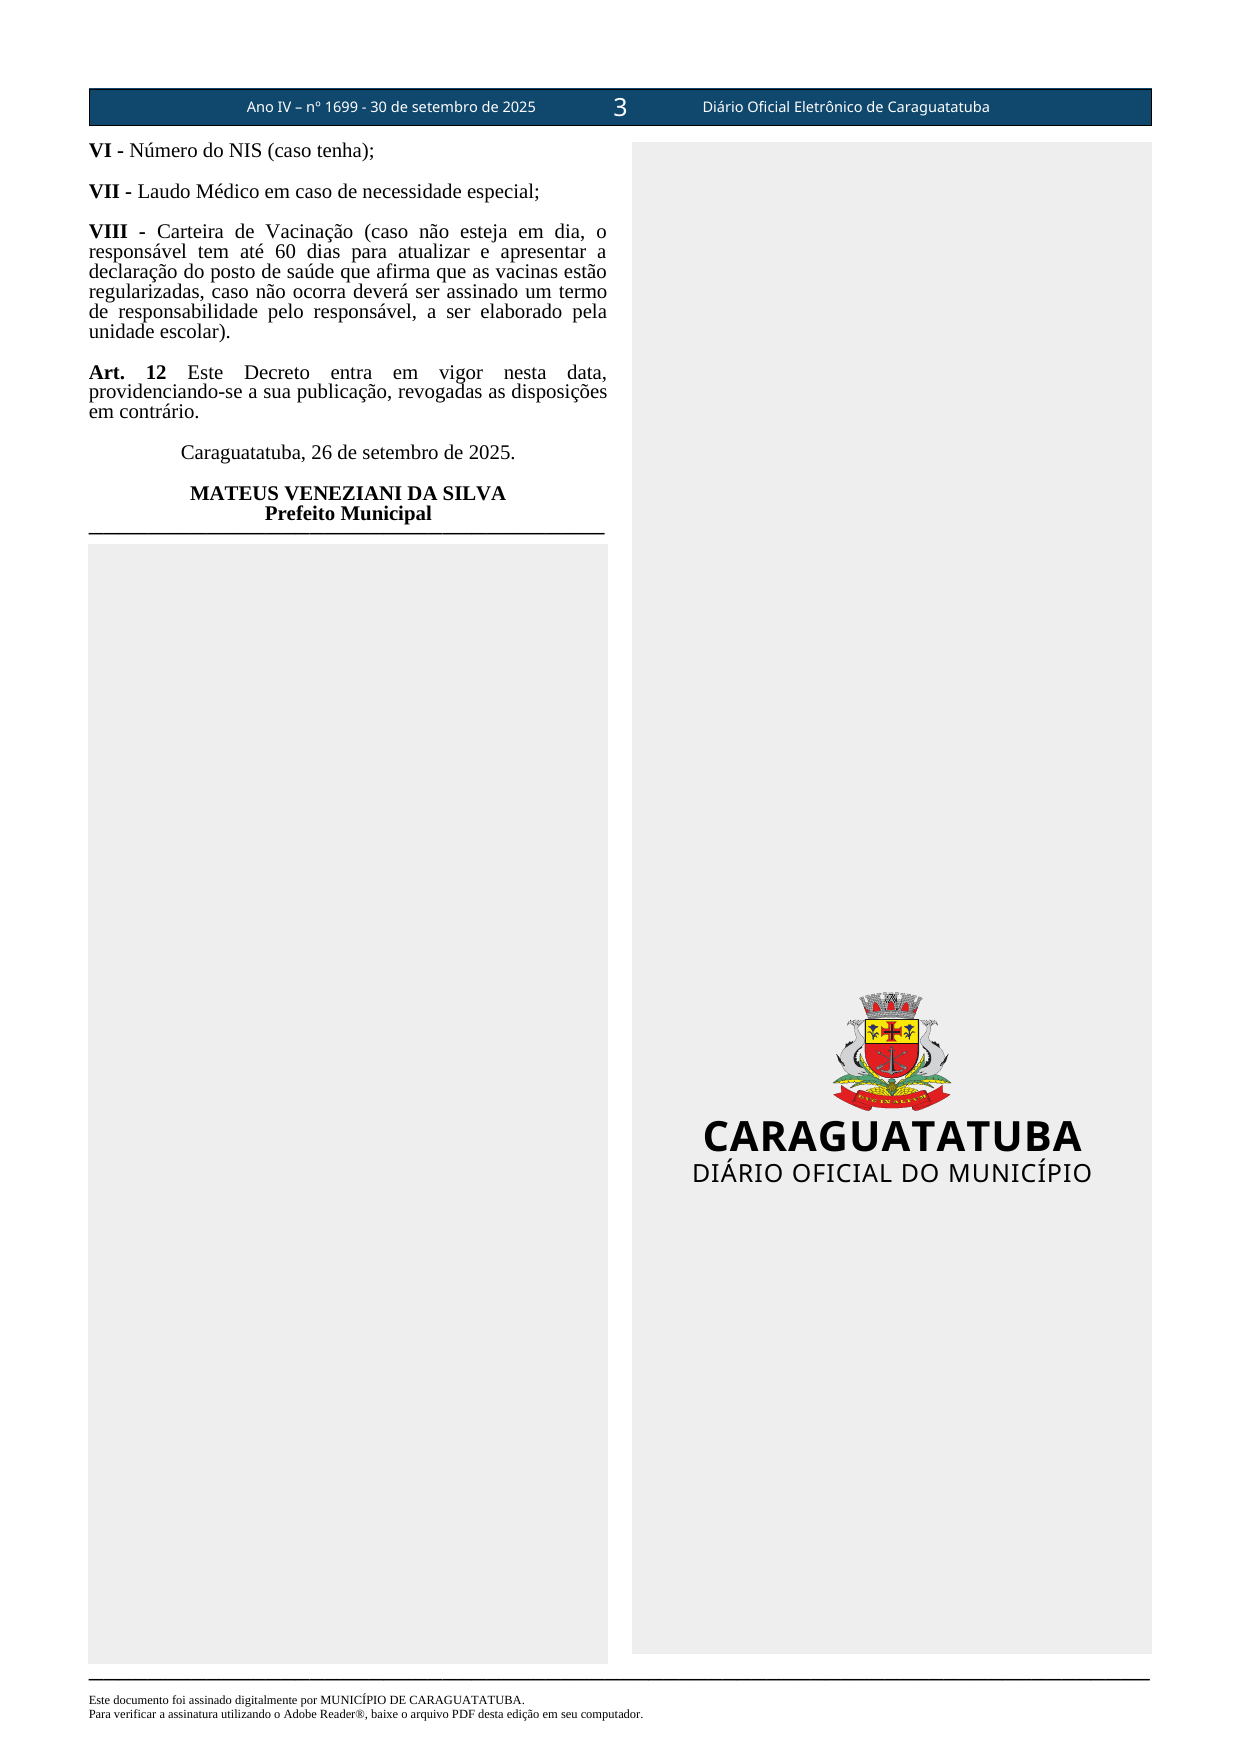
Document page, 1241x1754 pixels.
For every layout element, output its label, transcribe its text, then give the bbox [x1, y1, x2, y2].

text Art. 12 Este Decreto entra em vigor nesta data, providenciando-se a sua publicação, revogadas as disposições em contrário. [88, 363, 608, 423]
text CARAGUATATUBA [632, 1111, 1152, 1159]
text Caraguatatuba, 26 de setembro de 2025. [88, 444, 608, 464]
text MATEUS VENEZIANI DA SILVA [88, 484, 608, 504]
text VIII - Carteira de Vacinação (caso não esteja em dia, o responsável tem até 60 dias para atualizar e apresentar a declaração do posto de saúde que afirma que as vacinas estão regularizadas, caso não ocorra deverá ser assinado um termo de responsabilidade pelo responsável, a ser elaborado pela unidade escolar). [88, 223, 608, 343]
text Prefeito Municipal [88, 504, 608, 524]
text ─────────────────────────────────── [88, 524, 608, 544]
text DIÁRIO OFICIAL DO MUNICÍPIO [632, 1159, 1152, 1188]
text VII - Laudo Médico em caso de necessidade especial; [88, 182, 608, 202]
text VI - Número do NIS (caso tenha); [88, 142, 608, 162]
